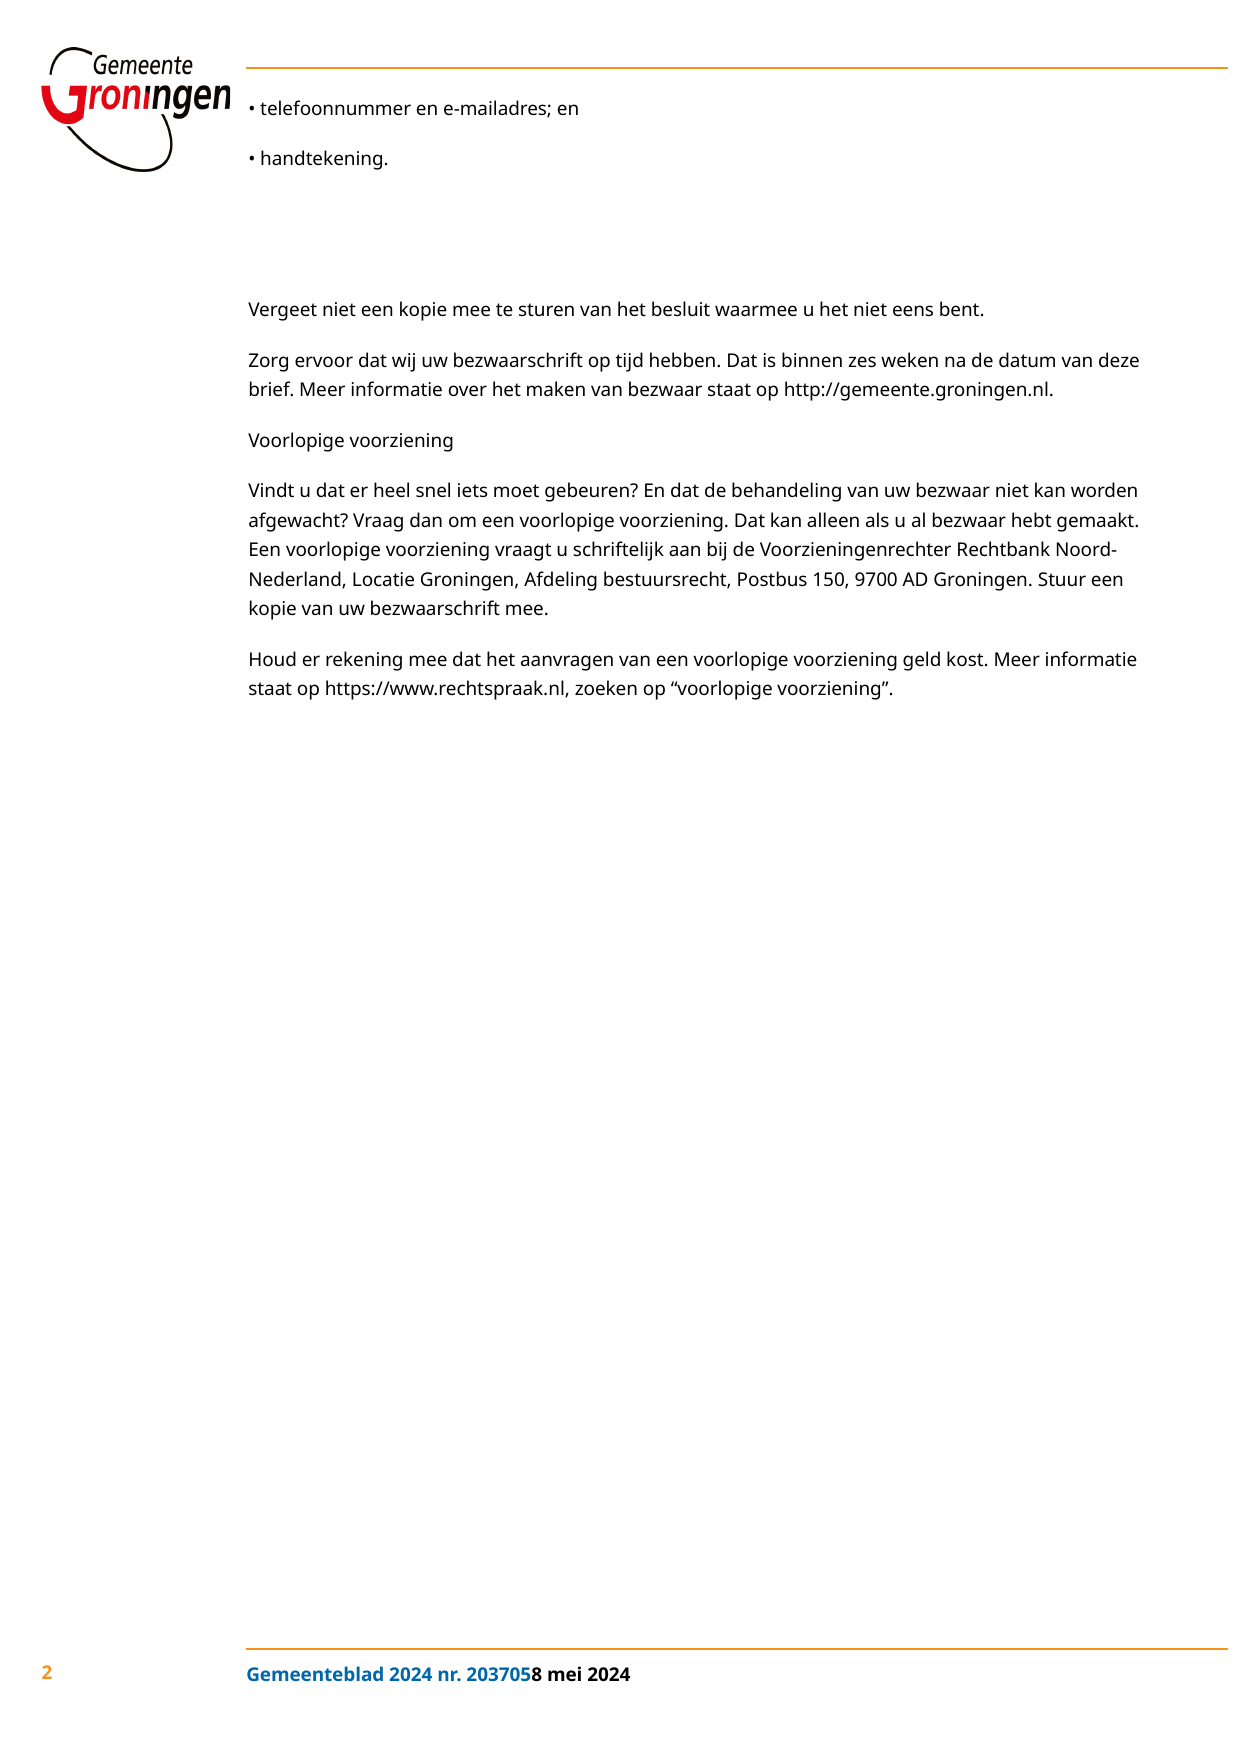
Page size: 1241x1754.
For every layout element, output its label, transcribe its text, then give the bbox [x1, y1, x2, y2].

text Houd er rekening mee dat het aanvragen van een voorlopige voorziening geld kost. Meer informatie staat op https://www.rechtspraak.nl, zoeken op “voorlopige voorziening”. [248, 646, 1152, 701]
text • handtekening. [248, 145, 1152, 171]
text • telefoonnummer en e-mailadres; en [248, 95, 1152, 121]
text Vindt u dat er heel snel iets moet gebeuren? En dat de behandeling van uw bezwaar niet kan worden afgewacht? Vraag dan om een voorlopige voorziening. Dat kan alleen als u al bezwaar hebt gemaakt. Een voorlopige voorziening vraagt u schriftelijk aan bij de Voorzieningenrechter Rechtbank Noord-Nederland, Locatie Groningen, Afdeling bestuursrecht, Postbus 150, 9700 AD Groningen. Stuur een kopie van uw bezwaarschrift mee. [248, 477, 1152, 621]
text Voorlopige voorziening [248, 427, 1152, 453]
text Zorg ervoor dat wij uw bezwaarschrift op tijd hebben. Dat is binnen zes weken na de datum van deze brief. Meer informatie over het maken van bezwaar staat op http://gemeente.groningen.nl. [248, 347, 1152, 402]
text Vergeet niet een kopie mee te sturen van het besluit waarmee u het niet eens bent. [248, 296, 1152, 322]
picture [41, 47, 231, 172]
